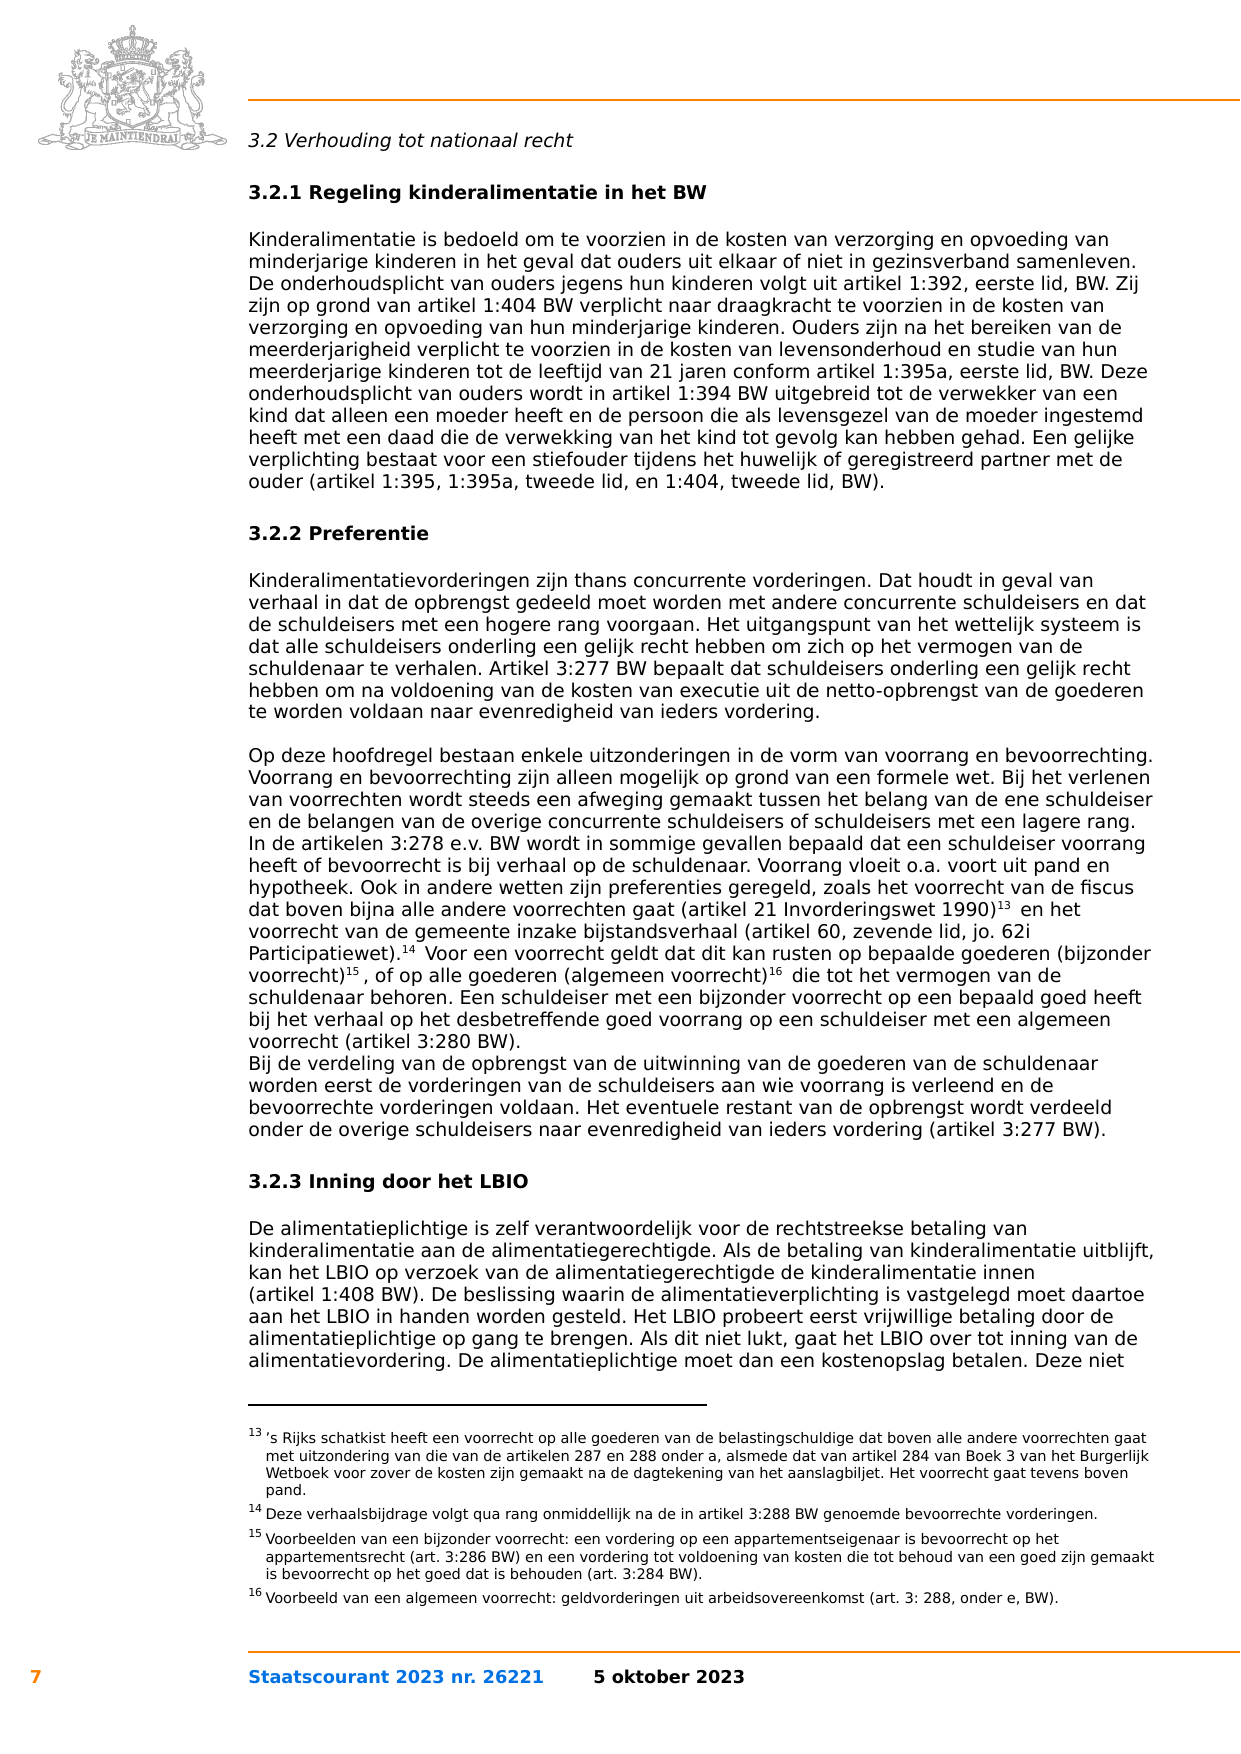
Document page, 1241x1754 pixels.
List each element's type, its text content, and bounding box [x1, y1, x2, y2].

text Voorrang en bevoorrechting zijn alleen mogelijk op grond van een formele wet. Bij het verlenen van voorrechten wordt steeds een afweging gemaakt tussen het belang van de ene schuldeiser en de belangen van de overige concurrente schuldeisers of schuldeisers met een lagere rang. [248, 767, 1163, 833]
subtitle 3.2.2 Preferentie [248, 523, 1163, 544]
picture [38, 25, 227, 150]
subtitle 3.2 Verhouding tot nationaal recht [248, 130, 1163, 152]
text Op deze hoofdregel bestaan enkele uitzonderingen in de vorm van voorrang en bevoorrechting. [248, 745, 1163, 767]
text Voorbeelden van een bijzonder voorrecht: een vordering op een appartementseigenaar is bevoorrecht op het appartementsrecht (art. 3:286 BW) en een vordering tot voldoening van kosten die tot behoud van een goed zijn gemaakt is bevoorrecht op het goed dat is behouden (art. 3:284 BW). [248, 1527, 1163, 1583]
text Voorbeeld van een algemeen voorrecht: geldvorderingen uit arbeidsovereenkomst (art. 3: 288, onder e, BW). [248, 1586, 1163, 1608]
subtitle 3.2.3 Inning door het LBIO [248, 1171, 1163, 1193]
text Kinderalimentatievorderingen zijn thans concurrente vorderingen. Dat houdt in geval van verhaal in dat de opbrengst gedeeld moet worden met andere concurrente schuldeisers en dat de schuldeisers met een hogere rang voorgaan. Het uitgangspunt van het wettelijk systeem is dat alle schuldeisers onderling een gelijk recht hebben om zich op het vermogen van de schuldenaar te verhalen. Artikel 3:277 BW bepaalt dat schuldeisers onderling een gelijk recht hebben om na voldoening van de kosten van executie uit de netto-opbrengst van de goederen te worden voldaan naar evenredigheid van ieders vordering. [248, 569, 1163, 723]
text Deze verhaalsbijdrage volgt qua rang onmiddellijk na de in artikel 3:288 BW genoemde bevoorrechte vorderingen. [248, 1502, 1163, 1524]
subtitle 3.2.1 Regeling kinderalimentatie in het BW [248, 182, 1163, 204]
text ’s Rijks schatkist heeft een voorrecht op alle goederen van de belastingschuldige dat boven alle andere voorrechten gaat met uitzondering van die van de artikelen 287 en 288 onder a, alsmede dat van artikel 284 van Boek 3 van het Burgerlijk Wetboek voor zover de kosten zijn gemaakt na de dagtekening van het aanslagbiljet. Het voorrecht gaat tevens boven pand. [248, 1426, 1163, 1499]
text De alimentatieplichtige is zelf verantwoordelijk voor de rechtstreekse betaling van kinderalimentatie aan de alimentatiegerechtigde. Als de betaling van kinderalimentatie uitblijft, kan het LBIO op verzoek van de alimentatiegerechtigde de kinderalimentatie innen (artikel 1:408 BW). De beslissing waarin de alimentatieverplichting is vastgelegd moet daartoe aan het LBIO in handen worden gesteld. Het LBIO probeert eerst vrijwillige betaling door de alimentatieplichtige op gang te brengen. Als dit niet lukt, gaat het LBIO over tot inning van de alimentatievordering. De alimentatieplichtige moet dan een kostenopslag betalen. Deze niet [248, 1218, 1163, 1372]
text Bij de verdeling van de opbrengst van de uitwinning van de goederen van de schuldenaar worden eerst de vorderingen van de schuldeisers aan wie voorrang is verleend en de bevoorrechte vorderingen voldaan. Het eventuele restant van de opbrengst wordt verdeeld onder de overige schuldeisers naar evenredigheid van ieders vordering (artikel 3:277 BW). [248, 1053, 1163, 1141]
text Kinderalimentatie is bedoeld om te voorzien in de kosten van verzorging en opvoeding van minderjarige kinderen in het geval dat ouders uit elkaar of niet in gezinsverband samenleven. De onderhoudsplicht van ouders jegens hun kinderen volgt uit artikel 1:392, eerste lid, BW. Zij zijn op grond van artikel 1:404 BW verplicht naar draagkracht te voorzien in de kosten van verzorging en opvoeding van hun minderjarige kinderen. Ouders zijn na het bereiken van de meerderjarigheid verplicht te voorzien in de kosten van levensonderhoud en studie van hun meerderjarige kinderen tot de leeftijd van 21 jaren conform artikel 1:395a, eerste lid, BW. Deze onderhoudsplicht van ouders wordt in artikel 1:394 BW uitgebreid tot de verwekker van een kind dat alleen een moeder heeft en de persoon die als levensgezel van de moeder ingestemd heeft met een daad die de verwekking van het kind tot gevolg kan hebben gehad. Een gelijke verplichting bestaat voor een stiefouder tijdens het huwelijk of geregistreerd partner met de ouder (artikel 1:395, 1:395a, tweede lid, en 1:404, tweede lid, BW). [248, 229, 1163, 493]
text In de artikelen 3:278 e.v. BW wordt in sommige gevallen bepaald dat een schuldeiser voorrang heeft of bevoorrecht is bij verhaal op de schuldenaar. Voorrang vloeit o.a. voort uit pand en hypotheek. Ook in andere wetten zijn preferenties geregeld, zoals het voorrecht van de fiscus dat boven bijna alle andere voorrechten gaat (artikel 21 Invorderingswet 1990) en het voorrecht van de gemeente inzake bijstandsverhaal (artikel 60, zevende lid, jo. 62i Participatiewet). Voor een voorrecht geldt dat dit kan rusten op bepaalde goederen (bijzonder voorrecht), of op alle goederen (algemeen voorrecht) die tot het vermogen van de schuldenaar behoren. Een schuldeiser met een bijzonder voorrecht op een bepaald goed heeft bij het verhaal op het desbetreffende goed voorrang op een schuldeiser met een algemeen voorrecht (artikel 3:280 BW). [248, 833, 1163, 1053]
